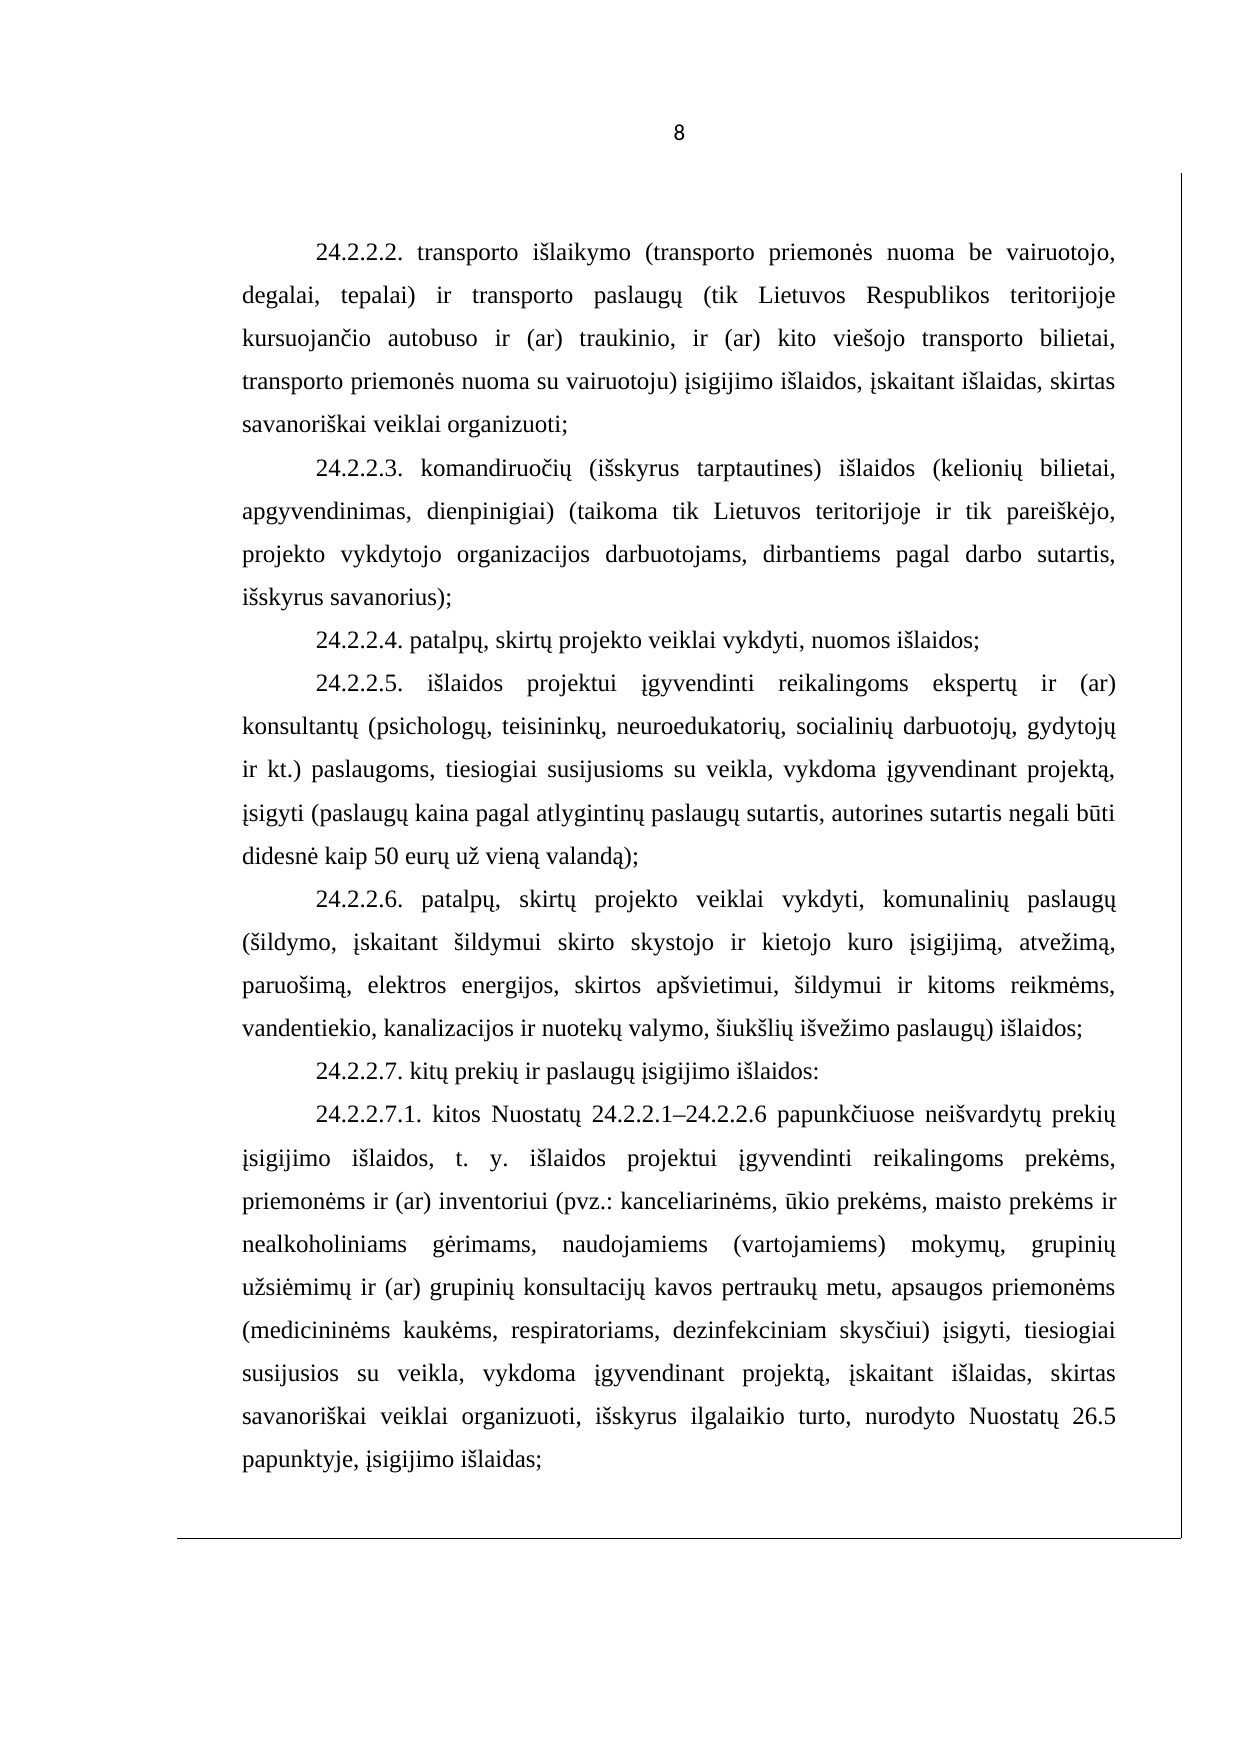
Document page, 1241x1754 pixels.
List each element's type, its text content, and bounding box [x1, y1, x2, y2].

text 24.2.2.4. patalpų, skirtų projekto veiklai vykdyti, nuomos išlaidos; [177, 561, 1181, 604]
text 24.2.2.7. kitų prekių ir paslaugų įsigijimo išlaidos: [177, 992, 1181, 1035]
text 24.2.2.5. išlaidos projektui įgyvendinti reikalingoms ekspertų ir (ar) konsultantų (psichologų, teisininkų, neuroedukatorių, socialinių darbuotojų, gydytojų ir kt.) paslaugoms, tiesiogiai susijusioms su veikla, vykdoma įgyvendinant projektą, įsigyti (paslaugų kaina pagal atlygintinų paslaugų sutartis, autorines sutartis negali būti didesnė kaip 50 eurų už vieną valandą); [177, 604, 1181, 819]
text 24.2.2.7.1. kitos Nuostatų 24.2.2.1–24.2.2.6 papunkčiuose neišvardytų prekių įsigijimo išlaidos, t. y. išlaidos projektui įgyvendinti reikalingoms prekėms, priemonėms ir (ar) inventoriui (pvz.: kanceliarinėms, ūkio prekėms, maisto prekėms ir nealkoholiniams gėrimams, naudojamiems (vartojamiems) mokymų, grupinių užsiėmimų ir (ar) grupinių konsultacijų kavos pertraukų metu, apsaugos priemonėms (medicininėms kaukėms, respiratoriams, dezinfekciniam skysčiui) įsigyti, tiesiogiai susijusios su veikla, vykdoma įgyvendinant projektą, įskaitant išlaidas, skirtas savanoriškai veiklai organizuoti, išskyrus ilgalaikio turto, nurodyto Nuostatų 26.5 papunktyje, įsigijimo išlaidas; [177, 1035, 1181, 1538]
text 24.2.2.3. komandiruočių (išskyrus tarptautines) išlaidos (kelionių bilietai, apgyvendinimas, dienpinigiai) (taikoma tik Lietuvos teritorijoje ir tik pareiškėjo, projekto vykdytojo organizacijos darbuotojams, dirbantiems pagal darbo sutartis, išskyrus savanorius); [177, 388, 1181, 561]
text 24.2.2.6. patalpų, skirtų projekto veiklai vykdyti, komunalinių paslaugų (šildymo, įskaitant šildymui skirto skystojo ir kietojo kuro įsigijimą, atvežimą, paruošimą, elektros energijos, skirtos apšvietimui, šildymui ir kitoms reikmėms, vandentiekio, kanalizacijos ir nuotekų valymo, šiukšlių išvežimo paslaugų) išlaidos; [177, 819, 1181, 992]
text 24.2.2.2. transporto išlaikymo (transporto priemonės nuoma be vairuotojo, degalai, tepalai) ir transporto paslaugų (tik Lietuvos Respublikos teritorijoje kursuojančio autobuso ir (ar) traukinio, ir (ar) kito viešojo transporto bilietai, transporto priemonės nuoma su vairuotoju) įsigijimo išlaidos, įskaitant išlaidas, skirtas savanoriškai veiklai organizuoti; [177, 172, 1181, 388]
